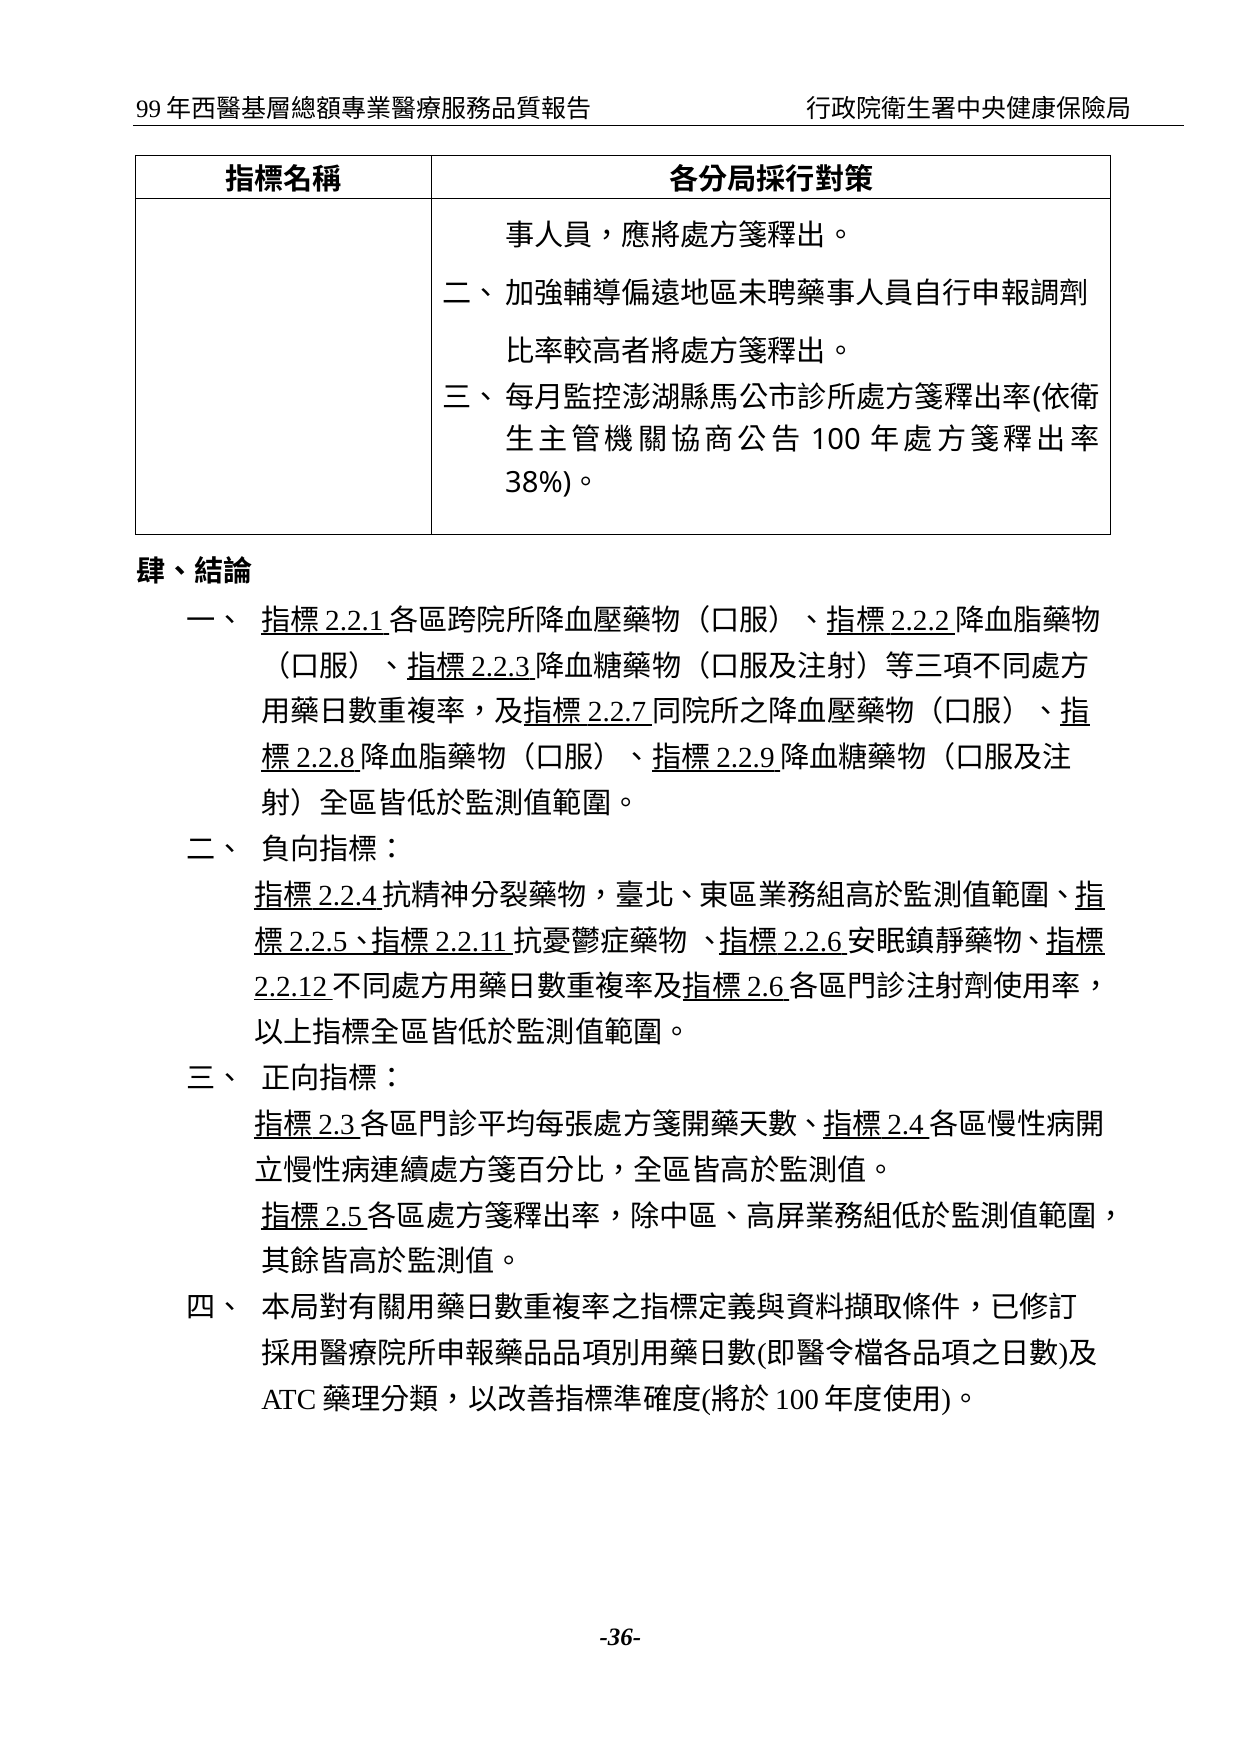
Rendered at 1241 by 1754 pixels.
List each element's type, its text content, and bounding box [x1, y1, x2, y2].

text 指標2.2.4抗精神分裂藥物，臺北、東區業務組高於監測值範圍、指標2.2.5、指標2.2.11抗憂鬱症藥物 、指標2.2.6安眠鎮靜藥物、指標2.2.12不同處方用藥日數重複率及指標2.6各區門診注射劑使用率，以上指標全區皆低於監測值範圍。 [254, 868, 1104, 1052]
table_cell [136, 199, 431, 534]
list 指標2.2.1各區跨院所降血壓藥物（口服）、指標2.2.2降血脂藥物（口服）、指標2.2.3降血糖藥物（口服及注射）等三項不同處方用藥日數重複率，及指標2.2.7同院所之降血壓藥物（口服）、指標2.2.8降血脂藥物（口服）、指標2.2.9降血糖藥物（口服及注射）全區皆低於監測值範圍。 [186, 593, 1104, 823]
table_header 指標名稱 [136, 156, 431, 197]
list 本局對有關用藥日數重複率之指標定義與資料擷取條件，已修訂採用醫療院所申報藥品品項別用藥日數(即醫令檔各品項之日數)及ATC藥理分類，以改善指標準確度(將於100年度使用)。 [186, 1281, 1104, 1418]
list 正向指標： [186, 1052, 1104, 1098]
text 指標2.3各區門診平均每張處方箋開藥天數、指標2.4各區慢性病開立慢性病連續處方箋百分比，全區皆高於監測值。 [254, 1098, 1104, 1189]
text 指標2.5各區處方箋釋出率，除中區、高屏業務組低於監測值範圍，其餘皆高於監測值。 [261, 1189, 1104, 1281]
table_cell 臺北業務組: 對策: 99年5月31日回饋98全年，跨院所使用抗精神分裂藥物，且重複日數偏高個案名單，請院所醫師依專業判斷，協助輔導正確就醫，避免重複用藥。 99年9月17日回饋99年1-6月誇院所使用抗精神分裂藥物，且重複日數偏高個案名單，請院所醫師依專業判斷，協助輔導正確就醫，開藥前確實查詢健保IC卡之就醫紀錄，避免重複用藥。 99年9月28日針對99年1-6月同院所抗精神分裂藥物用藥日數偏高個案（20個案）進行立意抽審，審查結果核減16個案(占80%)，核扣約19萬點。 100年4月（費用年月）起，針對99年抗精神分裂藥物用藥日數重複率偏高，且抗精神分裂藥物重複用藥日數偏高院所，列入重點管理，採隨機抽審3個月。 本業務組針對本項指標偏高院所，進行檔案分析結果發現，部分個案重複用藥日數偏高，係因同處方開立多項藥品，給藥日份(DRUG_DAYS)28-30天，惟抗精神分裂藥物僅給短天期藥物，實際重複日數多在7日內，屬合理之範圍，對此現象總局已採納本分區建議，自100年(費用年月)起，修訂相關指標資料擷取定義。 北區業務組： 對策: 自費用年月99年6月起，針對精神分裂藥物、憂鬱症藥物 、安眠鎮靜藥物、降血壓藥物、降血脂藥物、降血糖藥物、治療骨鬆藥品次級預防等7項藥理分類藥品，開發西醫基層總額品質指標專業審查參考表，提供用藥日數重複、平均每日藥費及標示樣本等相關資料，供審查醫師參考。 提供99年第3季抗精神分裂重複用藥日數大於50日，且重復率高於監測值之院所名單，給西醫基層總額支付北區委員會，請其協助輔導。 每季於VPN網站，提供轄區西醫基層診所品質報告卡資料，供院所自主管理。 成效: 99年度本分區僅有99年第1季及第3季指標項目-各區抗精神分裂藥物不同處方用藥日數重複率，略高於監測值外，其餘各季各項指標均位在監測值內，另全年各項指標亦全數符合監測值。 東區業務組： 對策： 提東區西醫基層共管會議報告 請東區委員會加強會員對病患跨院所就醫用藥安全之輔導，並避免重複用藥。 中區業務組： 對策： 每月監測品質指標相關資料，定期於西醫基層總額共管會議提報分析結果，並公布於VPN分科管理專區供參。 請醫師公會協助宣導醫師於處方時，查詢健保IC卡登錄之資料，避免跨院所間重複用藥。 成效： 本項監控指標由至99年第1季6.61%至99年第4季降為5.72%。 中區業務組： 對策： 定期寄發「基層總額醫療專業服務品質指標回饋單」予指標表現異常診所，促請診所自我管理。 對於用藥日數重複率≧p90且重複用藥總用藥日數大於300天者之診所，立意抽審重複用藥個案。 成效： 本項指標值由98年1.40%至99年第4季降為1.24%。已有改善。 輔導家次38家，改善家次38家，改善率100%。 中區業務組： 對策： 定期寄發「基層總額醫療專業服務品質指標回饋單」予指標表現異常診所，促請診所自我管理。 對於用藥日數重複率≧p90且重複用藥總用藥日數大於300天者之診所，立意抽審重複用藥個案。 成效： 本項指標值由98年0.87%至99年第4季降為0.78%，已有改善。 輔導家次23家，改善家次23家，改善率100%。 中區業務組： 對策： 定期寄發「基層總額醫療專業服務品質指標回饋單」予指標表現異常診所，促請診所自我管理。 對於用藥日數重複率≧p90且重複用藥總用藥日數大於300天者之診所，立意抽審重複用藥個案。 成效： 本項指標值由98年1.94%至99年第4季降為1.10%，已有改善。 輔導家次17家，改善家次17家，改善率100%。 中區業務組： 對策： 定期寄發「基層總額醫療專業服務品質指標回饋單」予指標表現異常診所，促請診所自我管理。 對於用藥日數重複率≧p90且重複用藥總用藥日數大於300天者之診所，立意抽審重複用藥個案。 成效： 本項指標值由98年1.94%至99年第4季降為1.88%，已有改善。 輔導家次29家，改善家次29家，改善率100%。 中區業務組： 對策： 定期寄發「基層總額醫療專業服務品質指標回饋單」予指標表現異常診所，促請診所自我管理。 對於用藥日數重複率≧p90且重複用藥總用藥日數大於300天者之診所，立意抽審重複用藥個案。 成效： 本項指標值由98年2.33%至99年第4季降為1.94%，已有改善。 輔導家次17家，改善家次17家，改善率100%。 中區業務組： 對策： 定期寄發「基層總額醫療專業服務品質指標回饋單」予指標表現異常診所，促請診所自我管理。 對於用藥日數重複率≧p90且重複用藥總用藥日數大於300天者之診所，立意抽審重複用藥個案。 成效： 本項指標值由98年2.77%至99年第4季降為2.34%，已有改善。 輔導家次119家，改善家次119家，改善率100%。 中區業務組： 對策: 每月監測品質指標相關資料，定期於西醫基層總額共管會議提報分析結果，並公布於VPN分科管理專區供參。 針對申報醫師親自調劑比率＞10%、緊急調劑比率偏高之診所函請改善，並移請中區委員會協助輔導正確申報。 成效： 輔導家次3家，改善家次3家，改善率100%，惟因診所自聘藥事人員比率漸增（9812為65.7%至9912增為68.3%），對策成效較難彰顯。 高屏業務組: 對策: 本業務組西醫基層院所處方箋釋出率歷年來較其他分區低，主因為轄內76.8%診所自聘藥事人員。為提升處方箋釋出率，針對醫師兼藥師資格申報親自調劑者，輔導處方箋釋出，另持續追蹤輔導1.8公里無特約藥局之診所未聘藥事人員，應將處方箋釋出。 加強輔導偏遠地區未聘藥事人員自行申報調劑比率較高者將處方箋釋出。 每月監控澎湖縣馬公市診所處方箋釋出率(依衛生主管機關協商公告100年處方箋釋出率38%)。 [432, 199, 1110, 534]
table_header 各分局採行對策 [432, 156, 1110, 197]
text 肆、結論 [136, 535, 1104, 593]
list 負向指標： [186, 823, 1104, 868]
